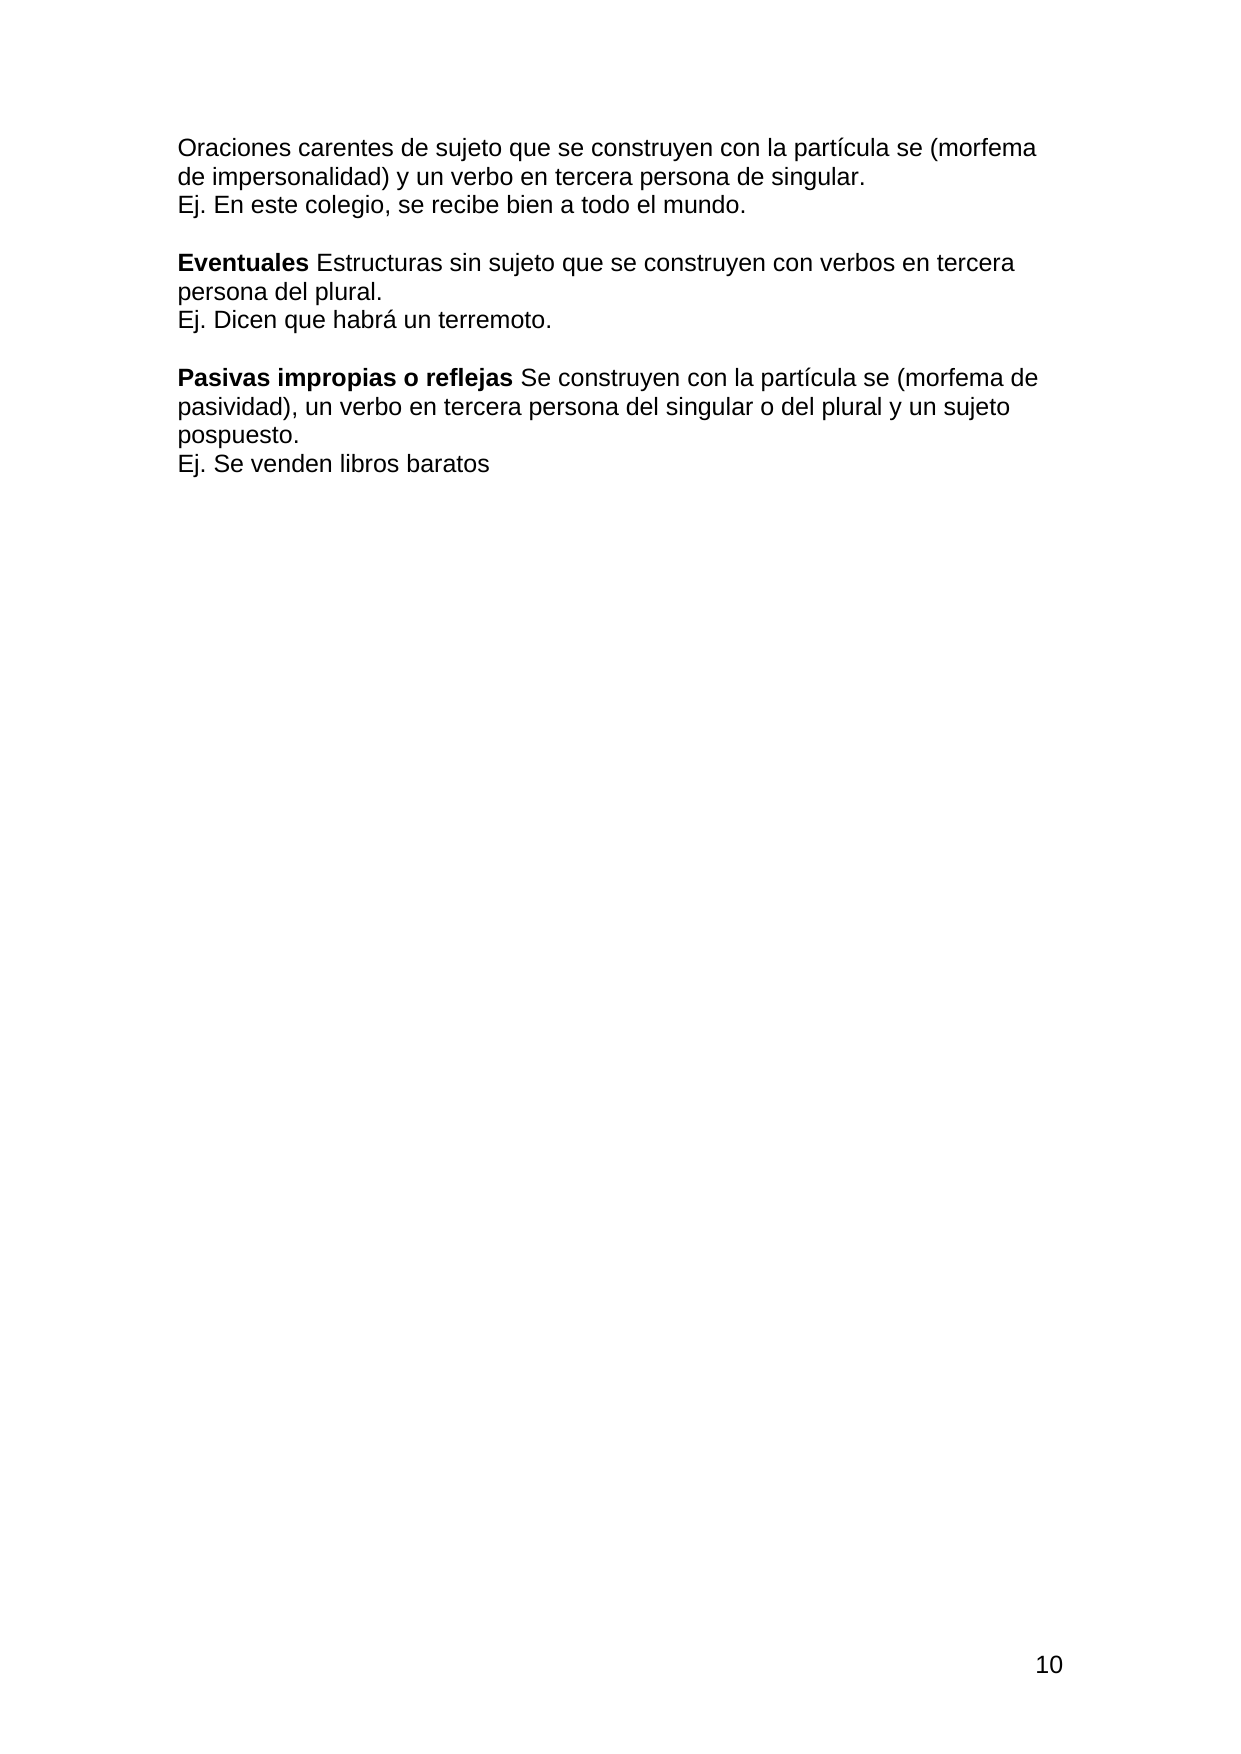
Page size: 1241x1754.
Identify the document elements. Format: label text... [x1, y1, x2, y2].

text Eventuales Estructuras sin sujeto que se construyen con verbos en tercera persona del plural. [177, 248, 1063, 305]
text Ej. Dicen que habrá un terremoto. [177, 305, 1063, 334]
text Ej. Se venden libros baratos [177, 449, 1063, 478]
text Pasivas impropias o reflejas Se construyen con la partícula se (morfema de pasividad), un verbo en tercera persona del singular o del plural y un sujeto pospuesto. [177, 363, 1063, 449]
text Ej. En este colegio, se recibe bien a todo el mundo. [177, 190, 1063, 219]
text Oraciones carentes de sujeto que se construyen con la partícula se (morfema de impersonalidad) y un verbo en tercera persona de singular. [177, 133, 1063, 190]
